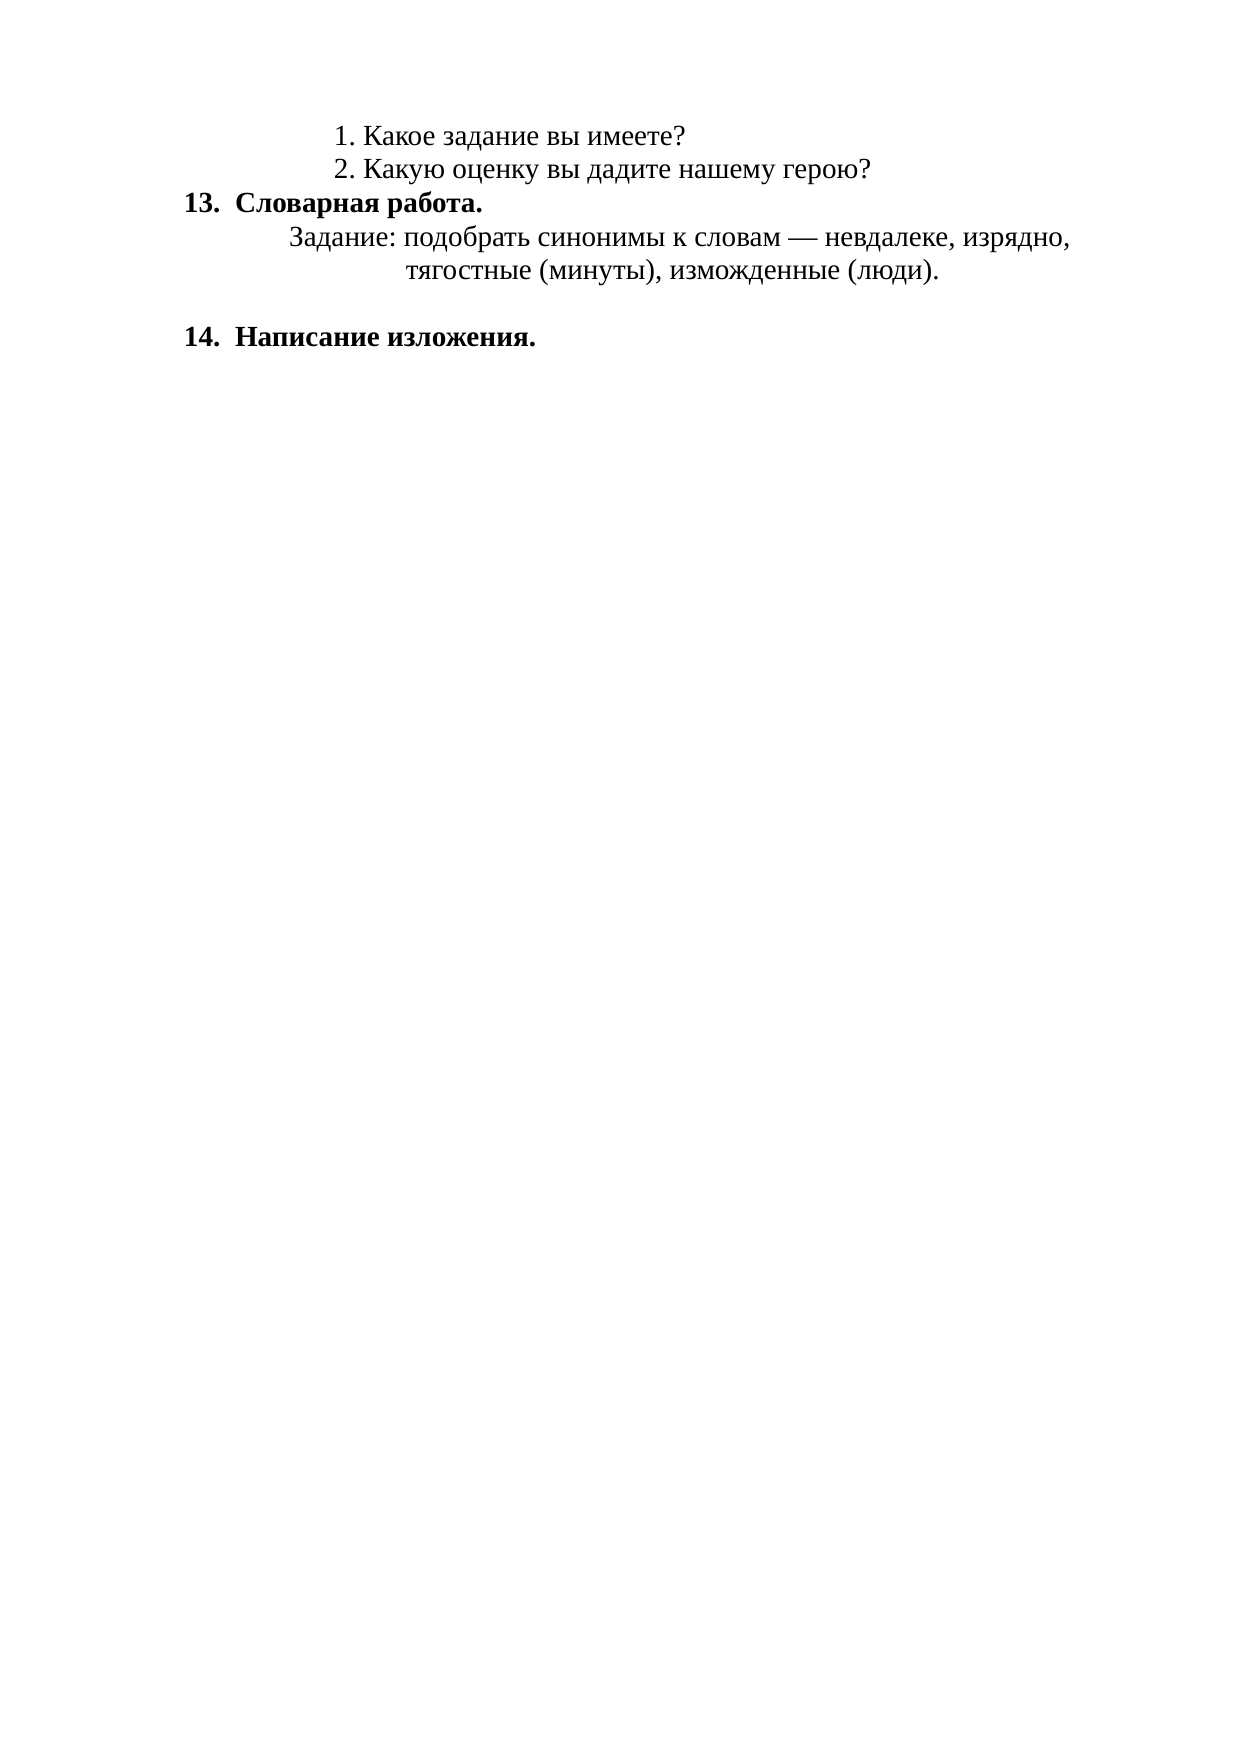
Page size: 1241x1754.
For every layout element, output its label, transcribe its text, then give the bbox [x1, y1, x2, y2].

list Задание: подобрать синонимы к словам — невдалеке, изрядно, [193, 219, 1122, 252]
list 2. Какую оценку вы дадите нашему герою? [231, 152, 1122, 185]
list тягостные (минуты), изможденные (люди). [193, 252, 1122, 286]
text 13. Словарная работа. [118, 185, 1122, 219]
list 1. Какое задание вы имеете? [231, 118, 1122, 152]
text 14. Написание изложения. [118, 319, 1122, 353]
